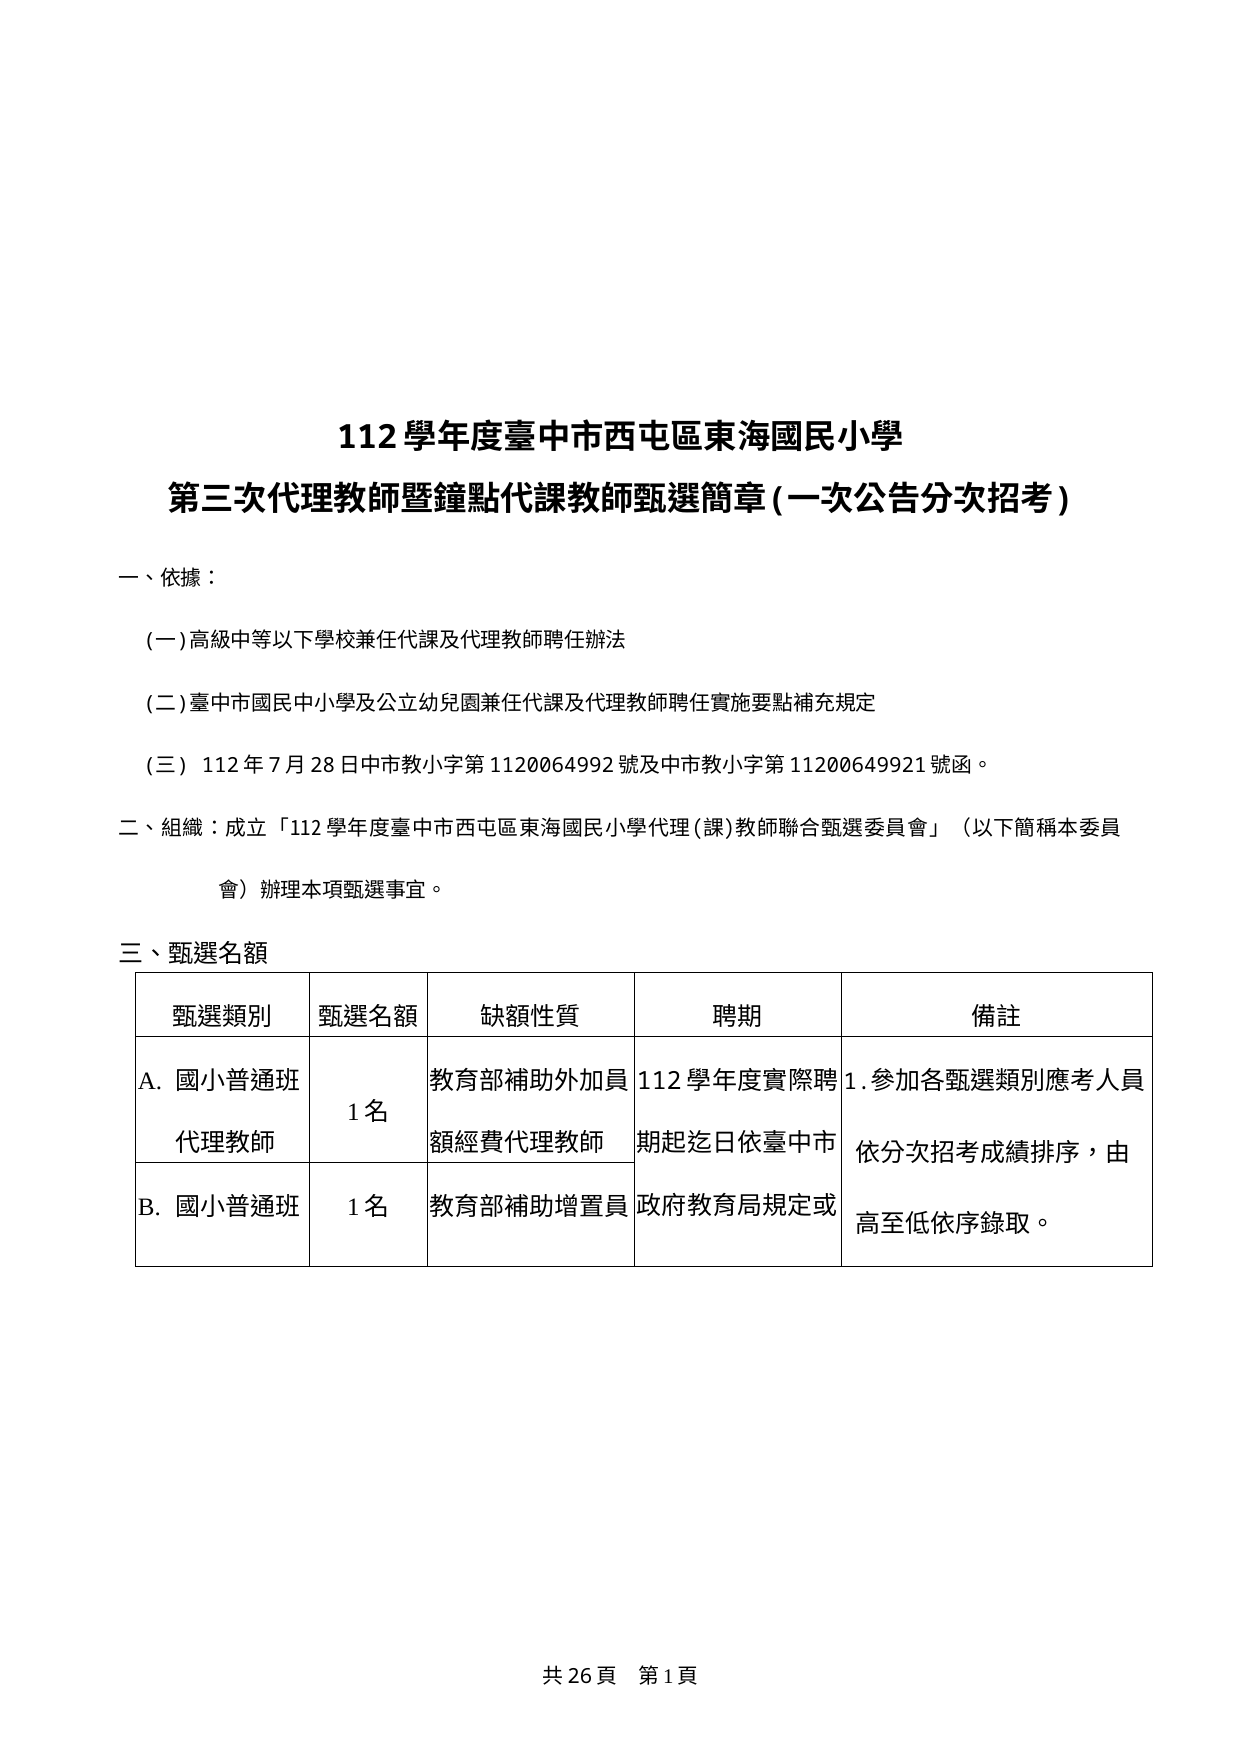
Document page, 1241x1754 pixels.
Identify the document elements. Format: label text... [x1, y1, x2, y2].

table_cell 1名 [310, 1037, 427, 1162]
table_cell 112學年度實際聘期起迄日依臺中市政府教育局規定或代理原因消滅為止(若教評會審查通過日為規定起聘日之後以審查通過當日為起聘日) [635, 1037, 841, 1266]
text 一、依據： [118, 534, 1122, 597]
text 三、甄選名額 [118, 909, 1122, 972]
text 第三次代理教師暨鐘點代課教師甄選簡章(一次公告分次招考) [118, 455, 1122, 517]
text (一)高級中等以下學校兼任代課及代理教師聘任辦法 [143, 597, 1122, 659]
text 二、組織：成立「112學年度臺中市西屯區東海國民小學代理(課)教師聯合甄選委員會」（以下簡稱本委員會）辦理本項甄選事宜。 [118, 784, 1122, 909]
text 112學年度臺中市西屯區東海國民小學 [118, 392, 1122, 455]
table_cell 參加各甄選類別應考人員依分次招考成績排序，由高至低依序錄取。 備取若干名。 [842, 1037, 1152, 1266]
text (二)臺中市國民中小學及公立幼兒園兼任代課及代理教師聘任實施要點補充規定 [143, 659, 1122, 722]
table_cell 1名 [310, 1163, 427, 1266]
table_cell 國小普通班代理教師 (英語科任) [136, 1163, 309, 1266]
table_cell 教育部補助增置員 [428, 1163, 634, 1266]
text (三) 112年7月28日中市教小字第1120064992號及中市教小字第11200649921號函。 [143, 722, 1122, 784]
